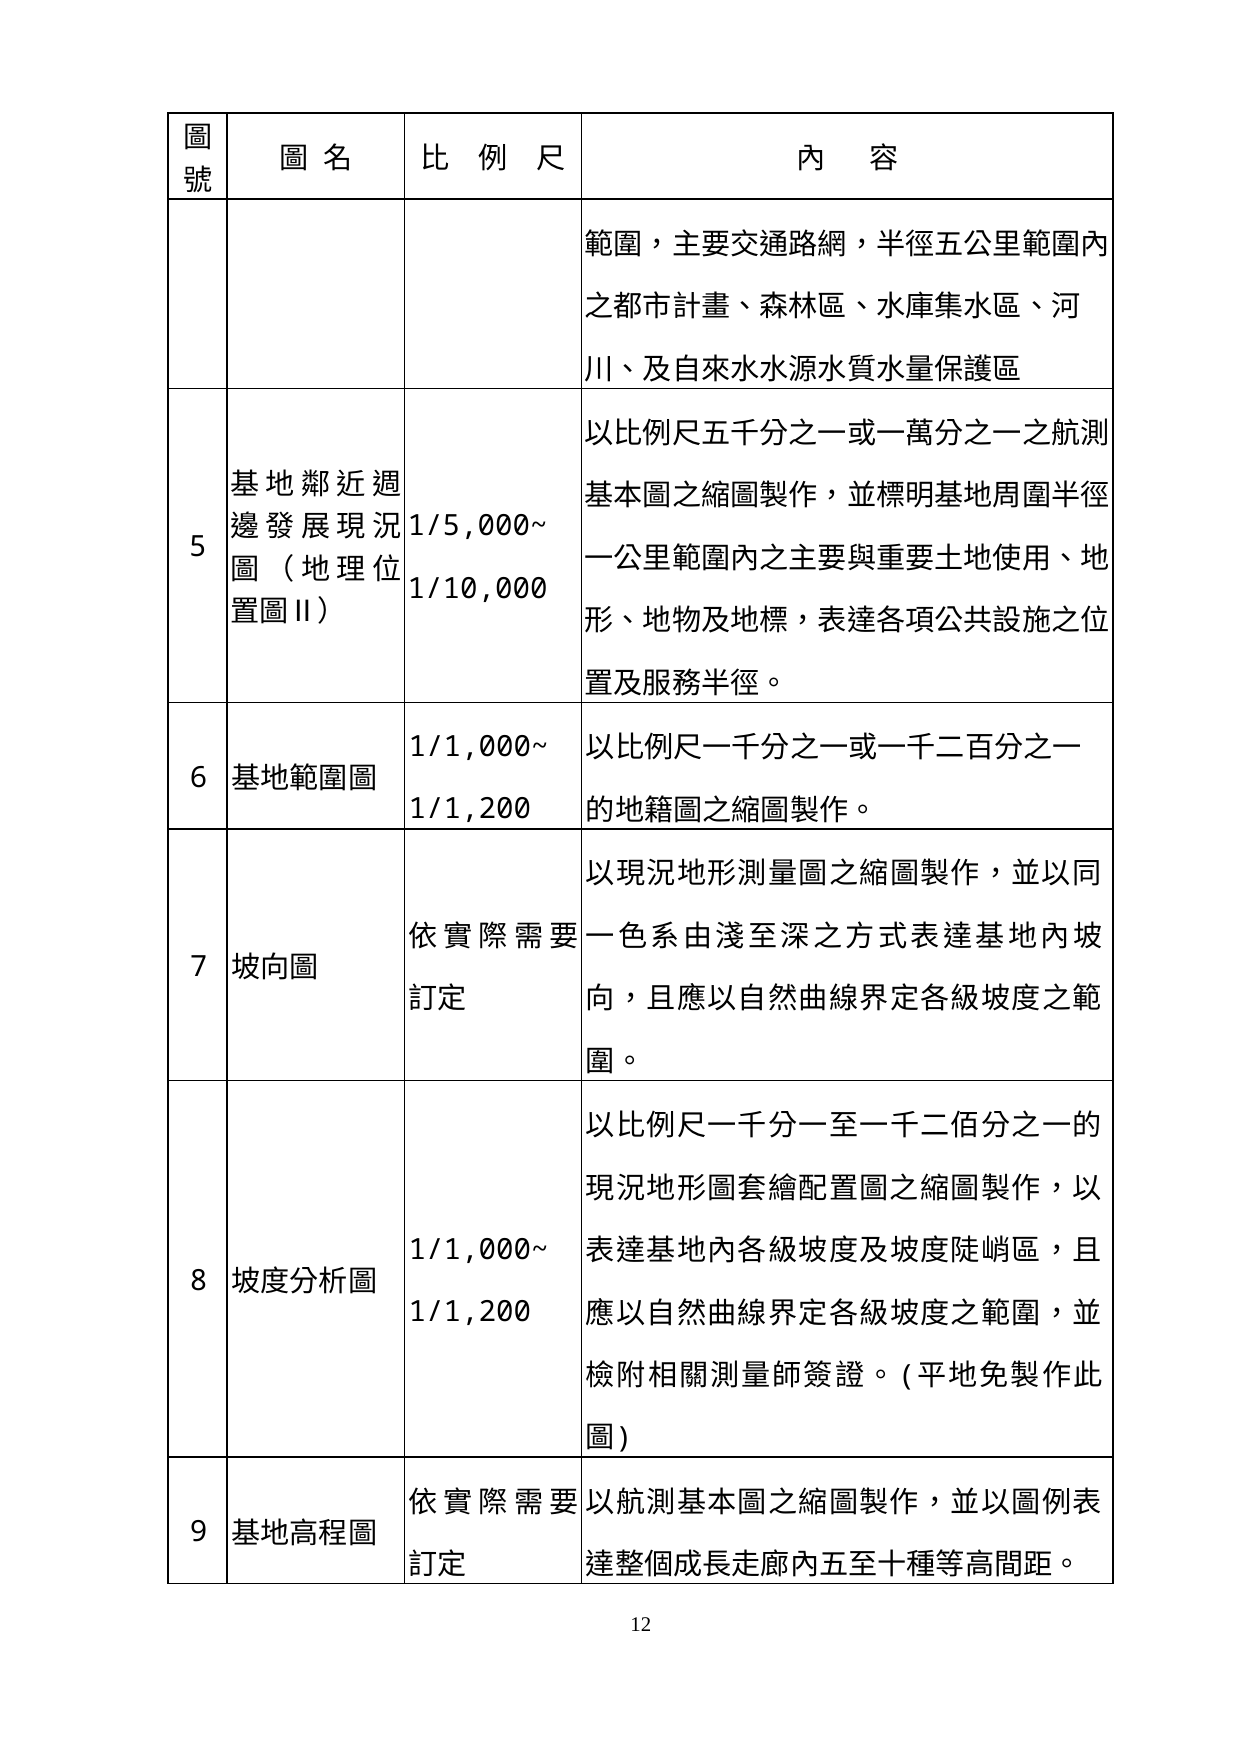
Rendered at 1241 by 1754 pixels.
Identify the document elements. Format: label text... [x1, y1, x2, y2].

table_cell 以比例尺一千分一至一千二佰分之一的現況地形圖套繪配置圖之縮圖製作，以表達基地內各級坡度及坡度陡峭區，且應以自然曲線界定各級坡度之範圍，並檢附相關測量師簽證。(平地免製作此圖) [582, 1081, 1112, 1456]
table_cell 基地鄰近週邊發展現況圖（地理位置圖Ⅱ） [228, 389, 404, 701]
table_cell 以現況地形測量圖之縮圖製作，並以同一色系由淺至深之方式表達基地內坡向，且應以自然曲線界定各級坡度之範圍。 [582, 830, 1112, 1079]
table_cell 6 [169, 703, 226, 828]
table_cell 坡度分析圖 [228, 1081, 404, 1456]
table_header 圖 名 [228, 114, 404, 198]
table_cell 坡向圖 [228, 830, 404, 1079]
table_cell 7 [169, 830, 226, 1079]
table_cell 依實際需要訂定 [405, 830, 581, 1079]
table_cell [169, 200, 226, 387]
table_cell [228, 200, 404, 387]
table_cell 以比例尺五千分之一或一萬分之一之航測基本圖之縮圖製作，並標明基地周圍半徑一公里範圍內之主要與重要土地使用、地形、地物及地標，表達各項公共設施之位置及服務半徑。 [582, 389, 1112, 701]
table_cell 1/5,000~ 1/10,000 [405, 389, 581, 701]
table_header 內 容 [582, 114, 1112, 198]
table_header 圖號 [169, 114, 226, 198]
table_cell 1/1,000~ 1/1,200 [405, 1081, 581, 1456]
table_cell 9 [169, 1458, 226, 1583]
table_cell 依實際需要訂定 [405, 1458, 581, 1583]
table_cell 以航測基本圖之縮圖製作，並以圖例表達整個成長走廊內五至十種等高間距。 [582, 1458, 1112, 1583]
table_cell 1/1,000~ 1/1,200 [405, 703, 581, 828]
table_cell 以比例尺一千分之一或一千二百分之一的地籍圖之縮圖製作。 [582, 703, 1112, 828]
table_header 比 例 尺 [405, 114, 581, 198]
table_cell 範圍，主要交通路網，半徑五公里範圍內之都市計畫、森林區、水庫集水區、河川、及自來水水源水質水量保護區 [582, 200, 1112, 387]
table_cell 基地高程圖 [228, 1458, 404, 1583]
table_cell 8 [169, 1081, 226, 1456]
table_cell [405, 200, 581, 387]
table_cell 基地範圍圖 [228, 703, 404, 828]
table_cell 5 [169, 389, 226, 701]
